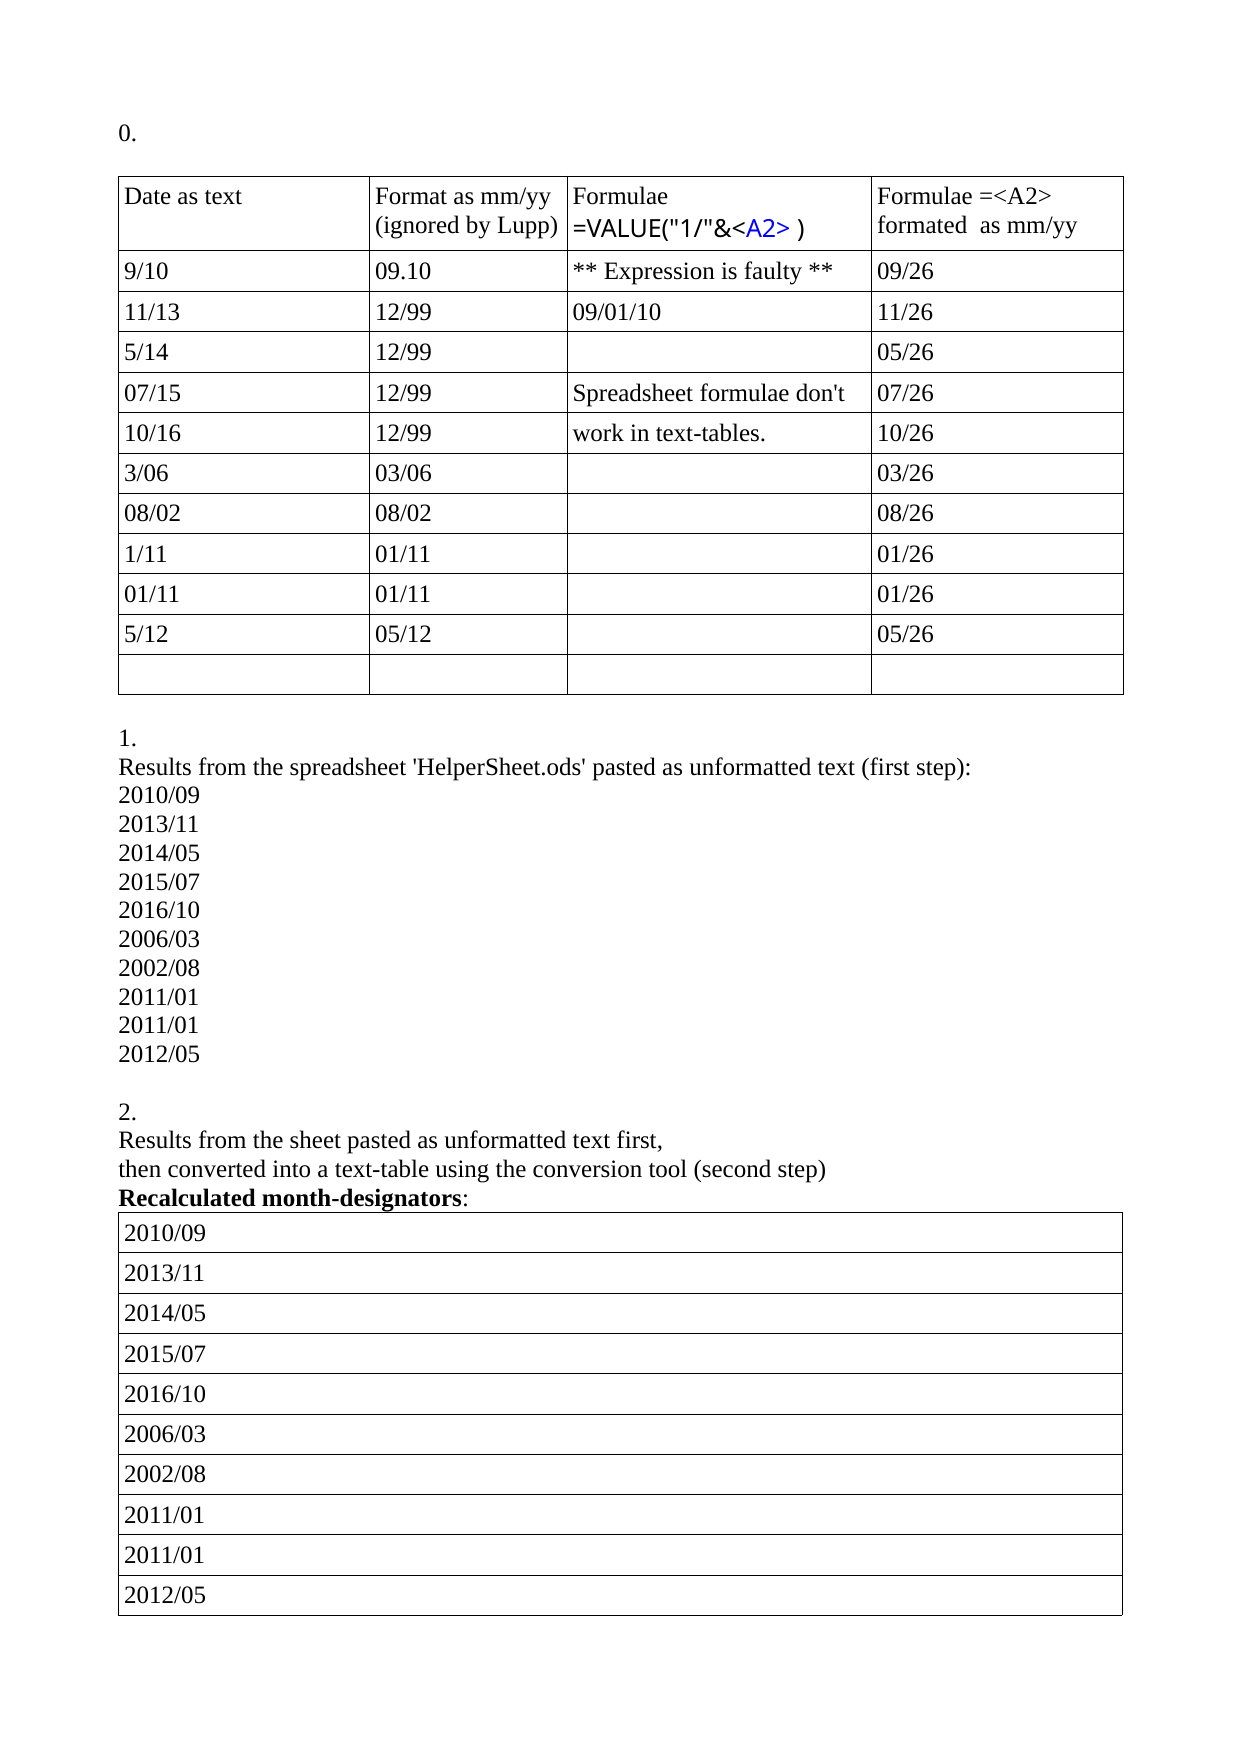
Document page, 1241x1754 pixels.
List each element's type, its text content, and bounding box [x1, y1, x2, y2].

table_header Date as text [119, 177, 369, 250]
table_cell [568, 655, 871, 694]
table_cell 01.09.10 [568, 292, 871, 331]
table_cell 08.02 [370, 494, 567, 533]
table_cell [568, 332, 871, 372]
text 2016/10 [118, 896, 1122, 924]
table_cell 2002/08 [119, 1455, 1122, 1494]
text 2011/01 [118, 982, 1122, 1011]
text 2013/11 [118, 809, 1122, 838]
table_cell Spreadsheet formulae don't [568, 373, 871, 412]
table_cell 11/13 [119, 292, 369, 331]
table_cell 12.99 [872, 574, 1123, 614]
table_cell 12.99 [872, 494, 1123, 533]
table_cell 05.12 [370, 615, 567, 654]
table_header Formulae =VALUE("1/"&<A2> ) [568, 177, 871, 250]
table_cell 03.06 [370, 454, 567, 493]
table_cell 08/02 [119, 494, 369, 533]
table_header Formulae =<A2> formated as mm/yy [872, 177, 1123, 250]
table_cell [568, 615, 871, 654]
text 1. [118, 723, 1122, 752]
table_cell 12.99 [872, 332, 1123, 372]
table_cell 2012/05 [119, 1576, 1122, 1615]
table_cell [119, 655, 369, 694]
table_cell 12.99 [370, 413, 567, 452]
table_cell 12.99 [370, 373, 567, 412]
table_cell [568, 534, 871, 573]
table_cell 07/15 [119, 373, 369, 412]
text 2002/08 [118, 953, 1122, 982]
table_cell 2011/01 [119, 1495, 1122, 1534]
table_cell 01/11 [119, 574, 369, 614]
table_cell 10/16 [119, 413, 369, 452]
table_cell 12.99 [872, 413, 1123, 452]
table_cell 12.99 [872, 454, 1123, 493]
table_cell 12.99 [872, 615, 1123, 654]
table_cell 2015/07 [119, 1334, 1122, 1373]
text Results from the sheet pasted as unformatted text first, then converted into a text-table using the conversion tool (second step) Recalculated month-designators: [118, 1126, 1122, 1212]
table_cell [568, 494, 871, 533]
table_cell 5/12 [119, 615, 369, 654]
text 2011/01 [118, 1011, 1122, 1039]
table_cell 12.99 [872, 251, 1123, 291]
text 0. [118, 118, 1122, 147]
text Results from the spreadsheet 'HelperSheet.ods' pasted as unformatted text (first step): [118, 752, 1122, 781]
table_cell 09.10 [370, 251, 567, 291]
text 2006/03 [118, 924, 1122, 953]
text 2015/07 [118, 867, 1122, 896]
table_cell 2016/10 [119, 1374, 1122, 1413]
text 2. [118, 1097, 1122, 1126]
table_cell 12.99 [872, 534, 1123, 573]
table_cell 01.11 [370, 574, 567, 614]
table_cell 2006/03 [119, 1415, 1122, 1454]
table_cell 01.11 [370, 534, 567, 573]
text 2010/09 [118, 781, 1122, 809]
table_cell 2013/11 [119, 1253, 1122, 1292]
table_cell work in text-tables. [568, 413, 871, 452]
table_cell [370, 655, 567, 694]
table_cell ** Expression is faulty ** [568, 251, 871, 291]
table_cell [568, 574, 871, 614]
text 2012/05 [118, 1039, 1122, 1068]
table_cell 9/10 [119, 251, 369, 291]
table_cell 12.99 [370, 292, 567, 331]
table_cell 5/14 [119, 332, 369, 372]
table_cell 12.99 [370, 332, 567, 372]
table_header Format as mm/yy (ignored by Lupp) [370, 177, 567, 250]
table_cell 3/06 [119, 454, 369, 493]
table_cell 2014/05 [119, 1294, 1122, 1333]
table_header 2010/09 [119, 1213, 1122, 1252]
table_cell [872, 655, 1123, 694]
table_cell [568, 454, 871, 493]
table_cell 2011/01 [119, 1535, 1122, 1575]
table_cell 12.99 [872, 373, 1123, 412]
table_cell 12.99 [872, 292, 1123, 331]
text 2014/05 [118, 838, 1122, 867]
table_cell 1/11 [119, 534, 369, 573]
